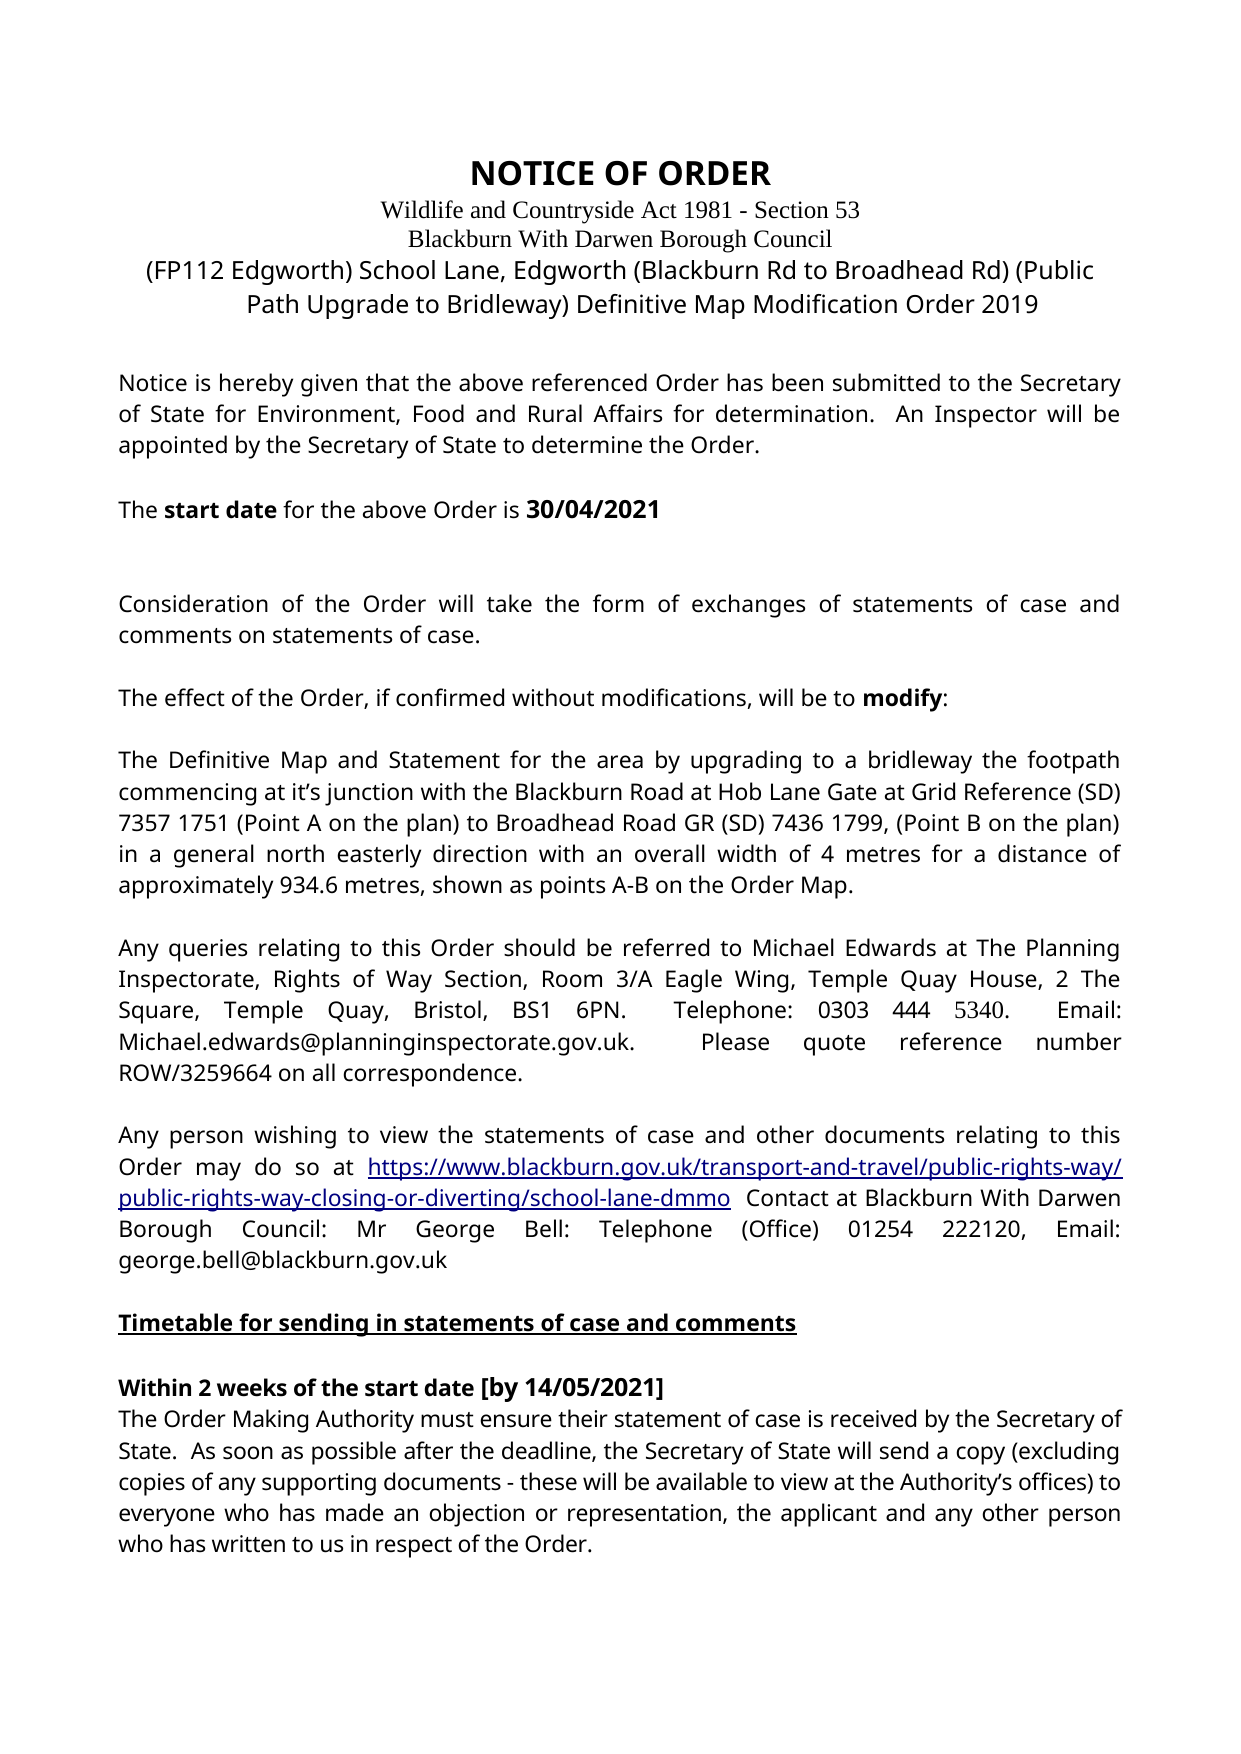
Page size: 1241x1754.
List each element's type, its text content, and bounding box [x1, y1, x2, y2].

text Notice is hereby given that the above referenced Order has been submitted to the Secretary of State for Environment, Food and Rural Affairs for determination. An Inspector will be appointed by the Secretary of State to determine the Order. [118, 366, 1122, 460]
text The effect of the Order, if confirmed without modifications, will be to modify: [118, 682, 1122, 713]
text NOTICE OF ORDER [118, 150, 1122, 195]
text Wildlife and Countryside Act 1981 - Section 53 [118, 195, 1122, 224]
text Any person wishing to view the statements of case and other documents relating to this Order may do so at https://www.blackburn.gov.uk/transport-and-travel/public-rights-way/public-rights-way-closing-or-diverting/school-lane-dmmo Contact at Blackburn With Darwen Borough Council: Mr George Bell: Telephone (Office) 01254 222120, Email: george.bell@blackburn.gov.uk [118, 1119, 1122, 1276]
text (FP112 Edgworth) School Lane, Edgworth (Blackburn Rd to Broadhead Rd) (Public Path Upgrade to Bridleway) Definitive Map Modification Order 2019 [118, 253, 1122, 321]
text Timetable for sending in statements of case and comments [118, 1307, 1122, 1338]
text The start date for the above Order is 30/04/2021 [118, 491, 1122, 526]
text The Order Making Authority must ensure their statement of case is received by the Secretary of State. As soon as possible after the deadline, the Secretary of State will send a copy (excluding copies of any supporting documents - these will be available to view at the Authority’s offices) to everyone who has made an objection or representation, the applicant and any other person who has written to us in respect of the Order. [118, 1403, 1122, 1559]
text Blackburn With Darwen Borough Council [118, 224, 1122, 253]
text Any queries relating to this Order should be referred to Michael Edwards at The Planning Inspectorate, Rights of Way Section, Room 3/A Eagle Wing, Temple Quay House, 2 The Square, Temple Quay, Bristol, BS1 6PN. Telephone: 0303 444 5340. Email: Michael.edwards@planninginspectorate.gov.uk. Please quote reference number ROW/3259664 on all correspondence. [118, 932, 1122, 1088]
text Consideration of the Order will take the form of exchanges of statements of case and comments on statements of case. [118, 588, 1122, 651]
text Within 2 weeks of the start date [by 14/05/2021] [118, 1369, 1122, 1403]
text The Definitive Map and Statement for the area by upgrading to a bridleway the footpath commencing at it’s junction with the Blackburn Road at Hob Lane Gate at Grid Reference (SD) 7357 1751 (Point A on the plan) to Broadhead Road GR (SD) 7436 1799, (Point B on the plan) in a general north easterly direction with an overall width of 4 metres for a distance of approximately 934.6 metres, shown as points A-B on the Order Map. [118, 744, 1122, 901]
